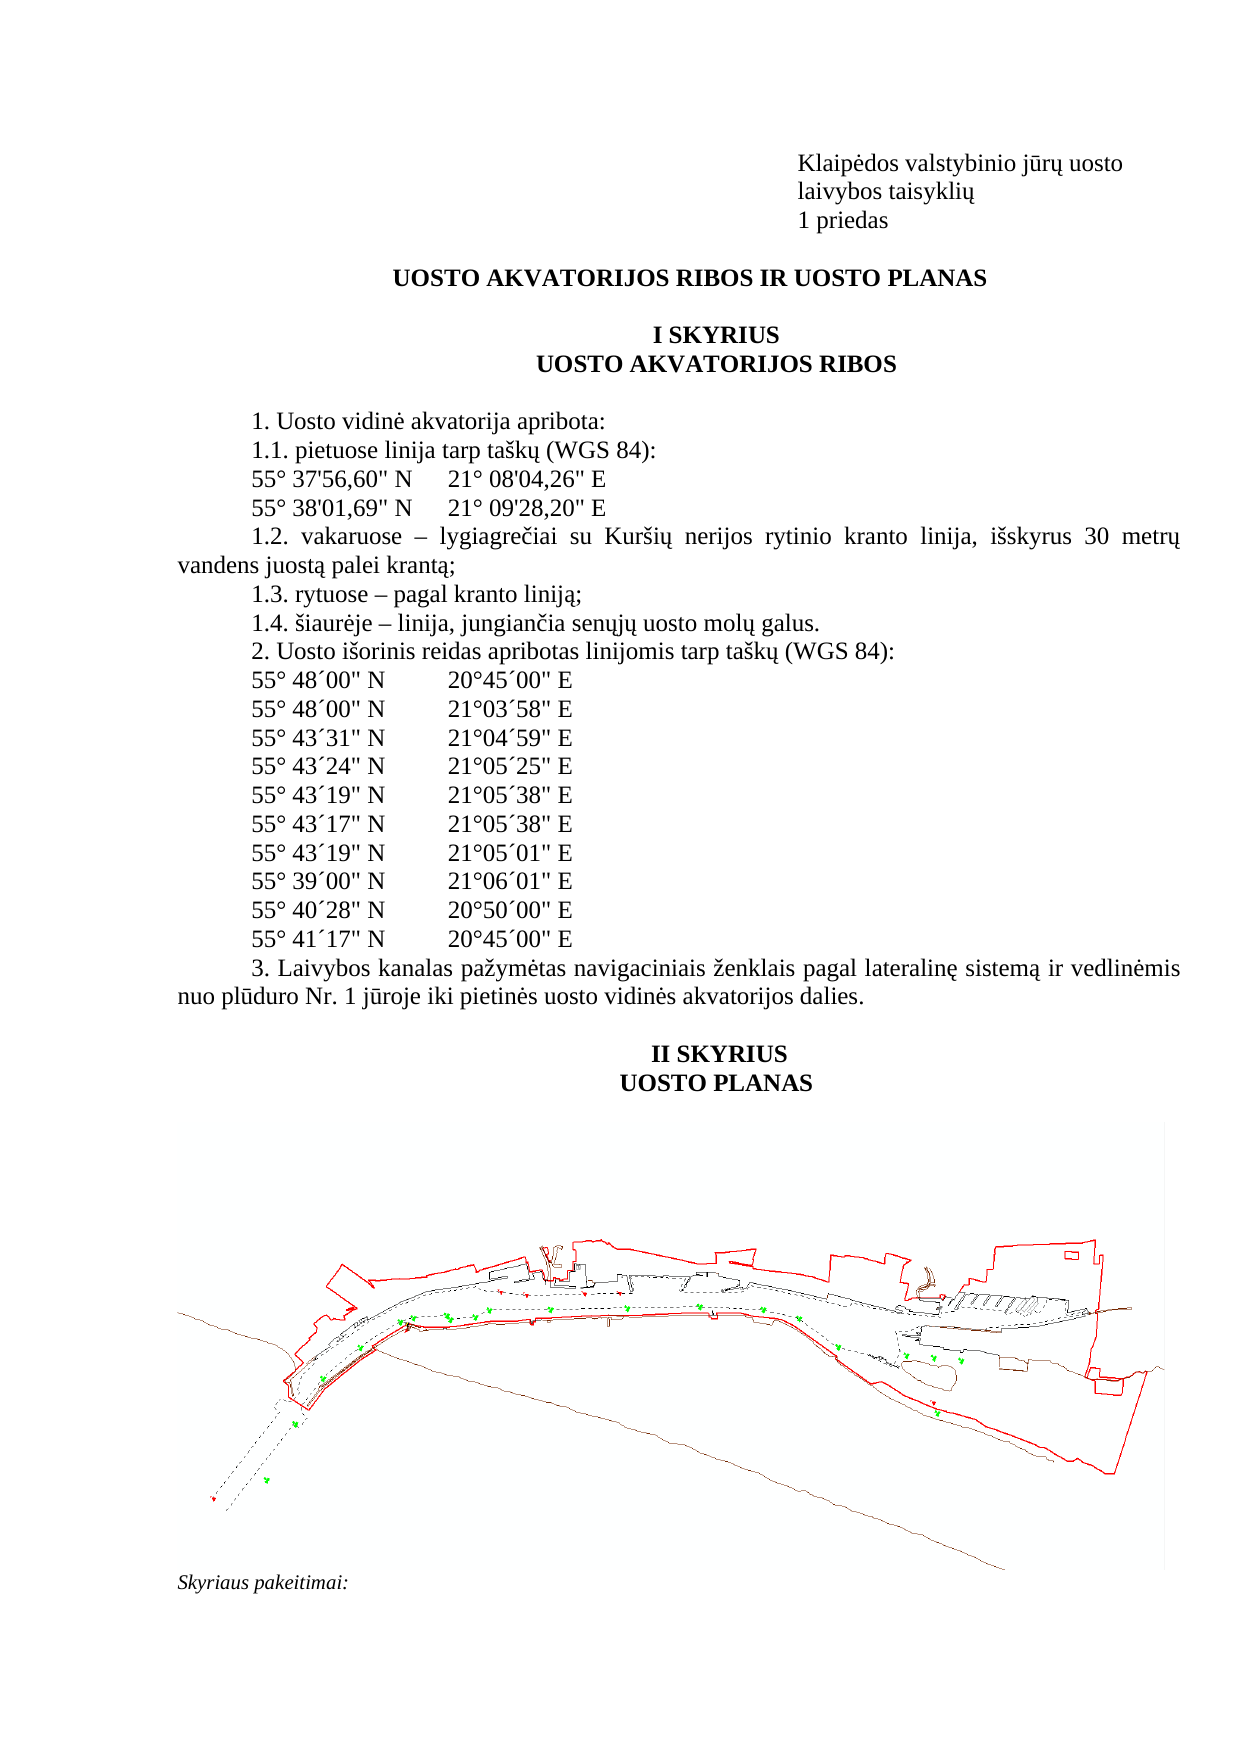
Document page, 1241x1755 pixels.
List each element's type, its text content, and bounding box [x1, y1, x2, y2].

text I SKYRIUS [177, 320, 1181, 349]
text 3. Laivybos kanalas pažymėtas navigaciniais ženklais pagal lateralinę sistemą ir vedlinėmis nuo plūduro Nr. 1 jūroje iki pietinės uosto vidinės akvatorijos dalies. [177, 953, 1181, 1010]
text 55° 43´31" N 21°04´59" E [177, 723, 1181, 751]
text UOSTO AKVATORIJOS RIBOS [177, 349, 1181, 378]
text 55° 39´00" N 21°06´01" E [177, 866, 1181, 895]
text 55° 40´28" N 20°50´00" E [177, 895, 1181, 924]
text Skyriaus pakeitimai: [177, 1569, 1181, 1594]
text UOSTO PLANAS [177, 1068, 1181, 1096]
text 55° 37'56,60" N 21° 08'04,26" E [177, 464, 1181, 493]
text 1.4. šiaurėje – linija, jungiančia senųjų uosto molų galus. [177, 608, 1181, 636]
text 1.1. pietuose linija tarp taškų (WGS 84): [177, 435, 1181, 464]
text 55° 38'01,69" N 21° 09'28,20" E [177, 493, 1181, 521]
text 55° 48´00" N 20°45´00" E [177, 665, 1181, 694]
text UOSTO AKVATORIJOS RIBOS IR UOSTO PLANAS [177, 263, 1181, 291]
text 55° 41´17" N 20°45´00" E [177, 924, 1181, 953]
text 55° 48´00" N 21°03´58" E [177, 694, 1181, 723]
text 2. Uosto išorinis reidas apribotas linijomis tarp taškų (WGS 84): [177, 636, 1181, 665]
text 1.3. rytuose – pagal kranto liniją; [177, 579, 1181, 608]
text laivybos taisyklių [783, 176, 1181, 205]
text 55° 43´24" N 21°05´25" E [177, 751, 1181, 780]
text 1. Uosto vidinė akvatorija apribota: [177, 406, 1181, 435]
text 1 priedas [783, 205, 1181, 234]
text 55° 43´19" N 21°05´01" E [177, 838, 1181, 866]
text 55° 43´17" N 21°05´38" E [177, 809, 1181, 838]
text 1.2. vakaruose – lygiagrečiai su Kuršių nerijos rytinio kranto linija, išskyrus 30 metrų vandens juostą palei krantą; [177, 521, 1181, 579]
text 55° 43´19" N 21°05´38" E [177, 780, 1181, 809]
text Klaipėdos valstybinio jūrų uosto [177, 148, 1181, 176]
text II SKYRIUS [177, 1039, 1181, 1068]
